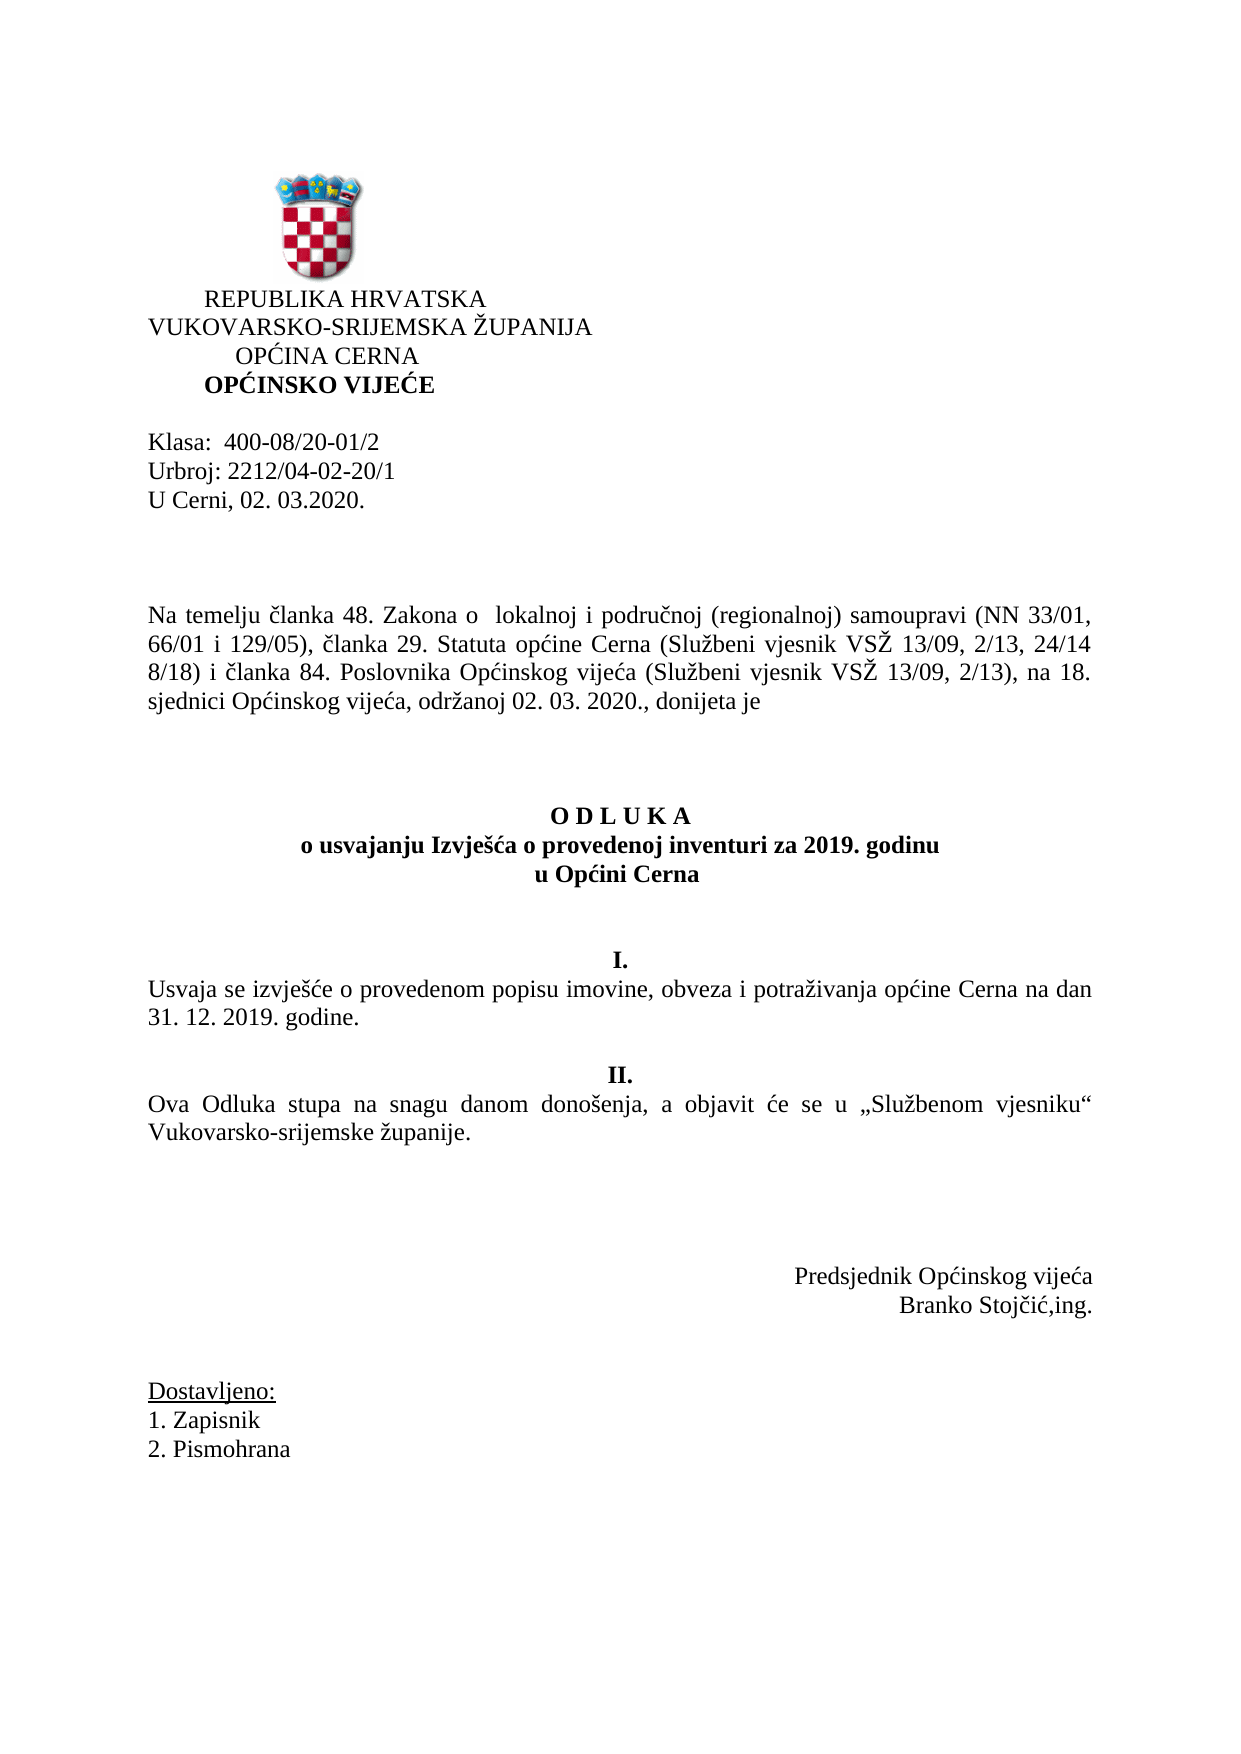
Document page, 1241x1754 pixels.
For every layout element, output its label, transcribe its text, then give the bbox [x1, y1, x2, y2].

text OPĆINA CERNA [148, 341, 1093, 370]
text Predsjednik Općinskog vijeća [148, 1261, 1093, 1290]
text Branko Stojčić,ing. [148, 1290, 1093, 1319]
text u Općini Cerna [148, 859, 1093, 887]
text Urbroj: 2212/04-02-20/1 [148, 456, 1093, 485]
text U Cerni, 02. 03.2020. [148, 485, 1093, 514]
text VUKOVARSKO-SRIJEMSKA ŽUPANIJA [148, 312, 1093, 341]
text Klasa: 400-08/20-01/2 [148, 427, 1093, 456]
text o usvajanju Izvješća o provedenoj inventuri za 2019. godinu [148, 830, 1093, 859]
text Usvaja se izvješće o provedenom popisu imovine, obveza i potraživanja općine Cerna na dan 31. 12. 2019. godine. [148, 974, 1093, 1031]
text 2. Pismohrana [148, 1434, 1093, 1462]
text REPUBLIKA HRVATSKA [148, 284, 1093, 312]
text 1. Zapisnik [148, 1405, 1093, 1434]
text II. [148, 1060, 1093, 1089]
text Na temelju članka 48. Zakona o lokalnoj i područnoj (regionalnoj) samoupravi (NN 33/01, 66/01 i 129/05), članka 29. Statuta općine Cerna (Službeni vjesnik VSŽ 13/09, 2/13, 24/14 8/18) i članka 84. Poslovnika Općinskog vijeća (Službeni vjesnik VSŽ 13/09, 2/13), na 18. sjednici Općinskog vijeća, održanoj 02. 03. 2020., donijeta je [148, 600, 1093, 715]
text Dostavljeno: [148, 1376, 1093, 1405]
text O D L U K A [148, 801, 1093, 830]
text I. [148, 945, 1093, 974]
text Ova Odluka stupa na snagu danom donošenja, a objavit će se u „Službenom vjesniku“ Vukovarsko-srijemske županije. [148, 1089, 1093, 1146]
text OPĆINSKO VIJEĆE [148, 370, 1093, 399]
